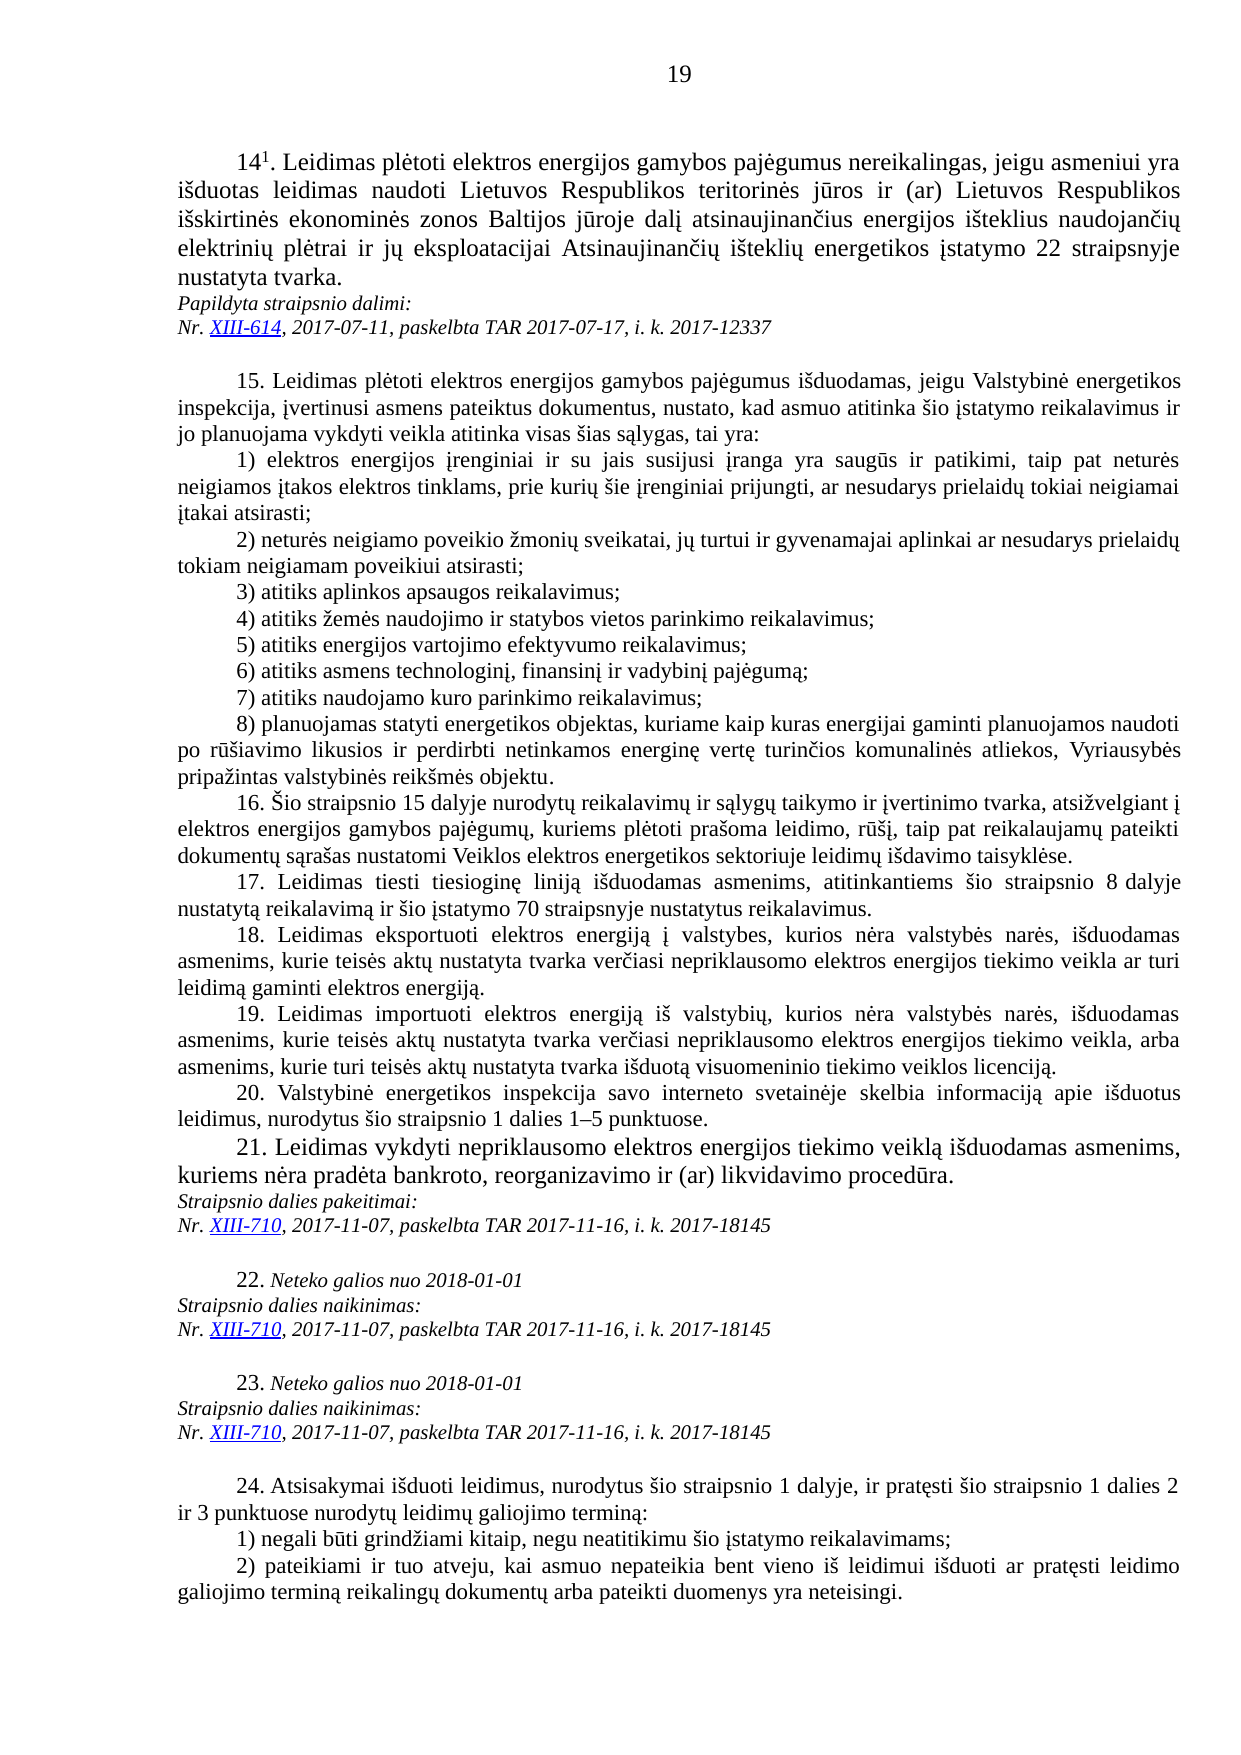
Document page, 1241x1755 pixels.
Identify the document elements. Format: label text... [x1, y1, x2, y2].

text 1) negali būti grindžiami kitaip, negu neatitikimu šio įstatymo reikalavimams; [177, 1525, 1181, 1552]
text Straipsnio dalies naikinimas: [177, 1292, 1181, 1317]
text 19. Leidimas importuoti elektros energiją iš valstybių, kurios nėra valstybės narės, išduodamas asmenims, kurie teisės aktų nustatyta tvarka verčiasi nepriklausomo elektros energijos tiekimo veikla, arba asmenims, kurie turi teisės aktų nustatyta tvarka išduotą visuomeninio tiekimo veiklos licenciją. [177, 1000, 1181, 1079]
text 24. Atsisakymai išduoti leidimus, nurodytus šio straipsnio 1 dalyje, ir pratęsti šio straipsnio 1 dalies 2 ir 3 punktuose nurodytų leidimų galiojimo terminą: [177, 1473, 1181, 1525]
text 22. Neteko galios nuo 2018-01-01 [177, 1266, 1181, 1292]
text Straipsnio dalies pakeitimai: [177, 1189, 1181, 1213]
text 15. Leidimas plėtoti elektros energijos gamybos pajėgumus išduodamas, jeigu Valstybinė energetikos inspekcija, įvertinusi asmens pateiktus dokumentus, nustato, kad asmuo atitinka šio įstatymo reikalavimus ir jo planuojama vykdyti veikla atitinka visas šias sąlygas, tai yra: [177, 367, 1181, 447]
text Nr. XIII-710, 2017-11-07, paskelbta TAR 2017-11-16, i. k. 2017-18145 [177, 1317, 1181, 1341]
text 16. Šio straipsnio 15 dalyje nurodytų reikalavimų ir sąlygų taikymo ir įvertinimo tvarka, atsižvelgiant į elektros energijos gamybos pajėgumų, kuriems plėtoti prašoma leidimo, rūšį, taip pat reikalaujamų pateikti dokumentų sąrašas nustatomi Veiklos elektros energetikos sektoriuje leidimų išdavimo taisyklėse. [177, 789, 1181, 868]
text 4) atitiks žemės naudojimo ir statybos vietos parinkimo reikalavimus; [177, 605, 1181, 631]
text 7) atitiks naudojamo kuro parinkimo reikalavimus; [177, 684, 1181, 710]
text 3) atitiks aplinkos apsaugos reikalavimus; [177, 578, 1181, 605]
text 21. Leidimas vykdyti nepriklausomo elektros energijos tiekimo veiklą išduodamas asmenims, kuriems nėra pradėta bankroto, reorganizavimo ir (ar) likvidavimo procedūra. [177, 1132, 1181, 1189]
text Nr. XIII-710, 2017-11-07, paskelbta TAR 2017-11-16, i. k. 2017-18145 [177, 1213, 1181, 1237]
text 23. Neteko galios nuo 2018-01-01 [177, 1369, 1181, 1396]
text 141. Leidimas plėtoti elektros energijos gamybos pajėgumus nereikalingas, jeigu asmeniui yra išduotas leidimas naudoti Lietuvos Respublikos teritorinės jūros ir (ar) Lietuvos Respublikos išskirtinės ekonominės zonos Baltijos jūroje dalį atsinaujinančius energijos išteklius naudojančių elektrinių plėtrai ir jų eksploatacijai Atsinaujinančių išteklių energetikos įstatymo 22 straipsnyje nustatyta tvarka. [177, 147, 1181, 291]
text 17. Leidimas tiesti tiesioginę liniją išduodamas asmenims, atitinkantiems šio straipsnio 8 dalyje nustatytą reikalavimą ir šio įstatymo 70 straipsnyje nustatytus reikalavimus. [177, 868, 1181, 921]
text 18. Leidimas eksportuoti elektros energiją į valstybes, kurios nėra valstybės narės, išduodamas asmenims, kurie teisės aktų nustatyta tvarka verčiasi nepriklausomo elektros energijos tiekimo veikla ar turi leidimą gaminti elektros energiją. [177, 921, 1181, 1000]
text 5) atitiks energijos vartojimo efektyvumo reikalavimus; [177, 631, 1181, 657]
text 2) neturės neigiamo poveikio žmonių sveikatai, jų turtui ir gyvenamajai aplinkai ar nesudarys prielaidų tokiam neigiamam poveikiui atsirasti; [177, 526, 1181, 578]
text Nr. XIII-614, 2017-07-11, paskelbta TAR 2017-07-17, i. k. 2017-12337 [177, 315, 1181, 339]
text 2) pateikiami ir tuo atveju, kai asmuo nepateikia bent vieno iš leidimui išduoti ar pratęsti leidimo galiojimo terminą reikalingų dokumentų arba pateikti duomenys yra neteisingi. [177, 1552, 1181, 1604]
text Straipsnio dalies naikinimas: [177, 1396, 1181, 1420]
text 6) atitiks asmens technologinį, finansinį ir vadybinį pajėgumą; [177, 657, 1181, 684]
text 1) elektros energijos įrenginiai ir su jais susijusi įranga yra saugūs ir patikimi, taip pat neturės neigiamos įtakos elektros tinklams, prie kurių šie įrenginiai prijungti, ar nesudarys prielaidų tokiai neigiamai įtakai atsirasti; [177, 447, 1181, 526]
text 8) planuojamas statyti energetikos objektas, kuriame kaip kuras energijai gaminti planuojamos naudoti po rūšiavimo likusios ir perdirbti netinkamos energinę vertę turinčios komunalinės atliekos, Vyriausybės pripažintas valstybinės reikšmės objektu. [177, 710, 1181, 789]
text 20. Valstybinė energetikos inspekcija savo interneto svetainėje skelbia informaciją apie išduotus leidimus, nurodytus šio straipsnio 1 dalies 1–5 punktuose. [177, 1079, 1181, 1132]
text Nr. XIII-710, 2017-11-07, paskelbta TAR 2017-11-16, i. k. 2017-18145 [177, 1420, 1181, 1444]
text Papildyta straipsnio dalimi: [177, 291, 1181, 315]
